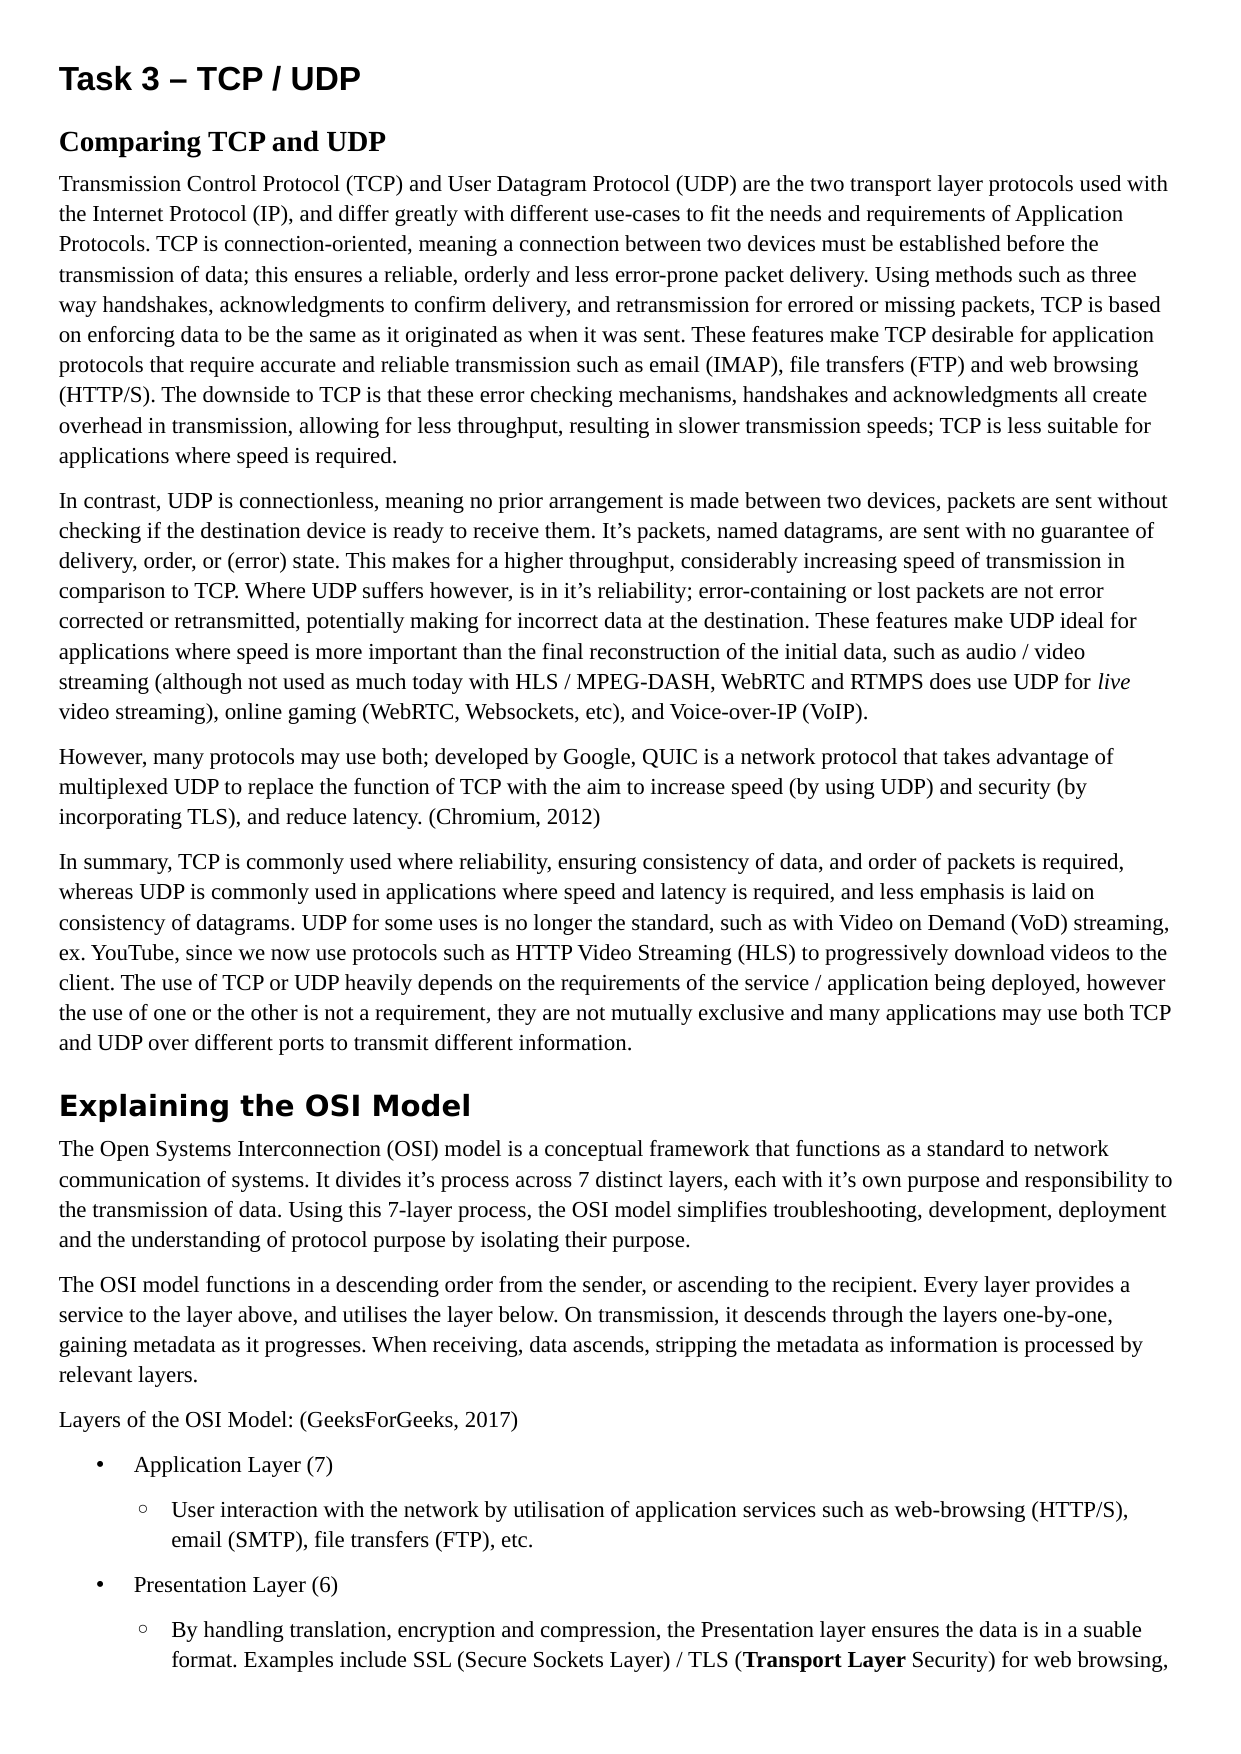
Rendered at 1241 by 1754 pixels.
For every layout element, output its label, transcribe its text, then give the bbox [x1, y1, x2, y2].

list Application Layer (7) [96, 1451, 1182, 1477]
text The OSI model functions in a descending order from the sender, or ascending to the recipient. Every layer provides a service to the layer above, and utilises the layer below. On transmission, it descends through the layers one-by-one, gaining metadata as it progresses. When receiving, data ascends, stripping the metadata as information is processed by relevant layers. [58, 1271, 1182, 1388]
subtitle Task 3 – TCP / UDP [58, 58, 1182, 97]
subtitle Comparing TCP and UDP [58, 124, 1182, 158]
text However, many protocols may use both; developed by Google, QUIC is a network protocol that takes advantage of multiplexed UDP to replace the function of TCP with the aim to increase speed (by using UDP) and security (by incorporating TLS), and reduce latency. (Chromium, 2012) [58, 743, 1182, 830]
subtitle Explaining the OSI Model [58, 1089, 1182, 1123]
text The Open Systems Interconnection (OSI) model is a conceptual framework that functions as a standard to network communication of systems. It divides it’s process across 7 distinct layers, each with it’s own purpose and responsibility to the transmission of data. Using this 7-layer process, the OSI model simplifies troubleshooting, development, deployment and the understanding of protocol purpose by isolating their purpose. [58, 1136, 1182, 1252]
list By handling translation, encryption and compression, the Presentation layer ensures the data is in a suable format. Examples include SSL (Secure Sockets Layer) / TLS (Transport Layer Security) for web browsing, [133, 1616, 1182, 1672]
text In summary, TCP is commonly used where reliability, ensuring consistency of data, and order of packets is required, whereas UDP is commonly used in applications where speed and latency is required, and less emphasis is laid on consistency of datagrams. UDP for some uses is no longer the standard, such as with Video on Demand (VoD) streaming, ex. YouTube, since we now use protocols such as HTTP Video Streaming (HLS) to progressively download videos to the client. The use of TCP or UDP heavily depends on the requirements of the service / application being deployed, however the use of one or the other is not a requirement, they are not mutually exclusive and many applications may use both TCP and UDP over different ports to transmit different information. [58, 848, 1182, 1056]
text Layers of the OSI Model: (GeeksForGeeks, 2017) [58, 1406, 1182, 1433]
list Presentation Layer (6) [96, 1571, 1182, 1597]
text Transmission Control Protocol (TCP) and User Datagram Protocol (UDP) are the two transport layer protocols used with the Internet Protocol (IP), and differ greatly with different use-cases to fit the needs and requirements of Application Protocols. TCP is connection-oriented, meaning a connection between two devices must be established before the transmission of data; this ensures a reliable, orderly and less error-prone packet delivery. Using methods such as three way handshakes, acknowledgments to confirm delivery, and retransmission for errored or missing packets, TCP is based on enforcing data to be the same as it originated as when it was sent. These features make TCP desirable for application protocols that require accurate and reliable transmission such as email (IMAP), file transfers (FTP) and web browsing (HTTP/S). The downside to TCP is that these error checking mechanisms, handshakes and acknowledgments all create overhead in transmission, allowing for less throughput, resulting in slower transmission speeds; TCP is less suitable for applications where speed is required. [58, 170, 1182, 468]
text In contrast, UDP is connectionless, meaning no prior arrangement is made between two devices, packets are sent without checking if the destination device is ready to receive them. It’s packets, named datagrams, are sent with no guarantee of delivery, order, or (error) state. This makes for a higher throughput, considerably increasing speed of transmission in comparison to TCP. Where UDP suffers however, is in it’s reliability; error-containing or lost packets are not error corrected or retransmitted, potentially making for incorrect data at the destination. These features make UDP ideal for applications where speed is more important than the final reconstruction of the initial data, such as audio / video streaming (although not used as much today with HLS / MPEG-DASH, WebRTC and RTMPS does use UDP for live video streaming), online gaming (WebRTC, Websockets, etc), and Voice-over-IP (VoIP). [58, 487, 1182, 724]
list User interaction with the network by utilisation of application services such as web-browsing (HTTP/S), email (SMTP), file transfers (FTP), etc. [133, 1496, 1182, 1552]
